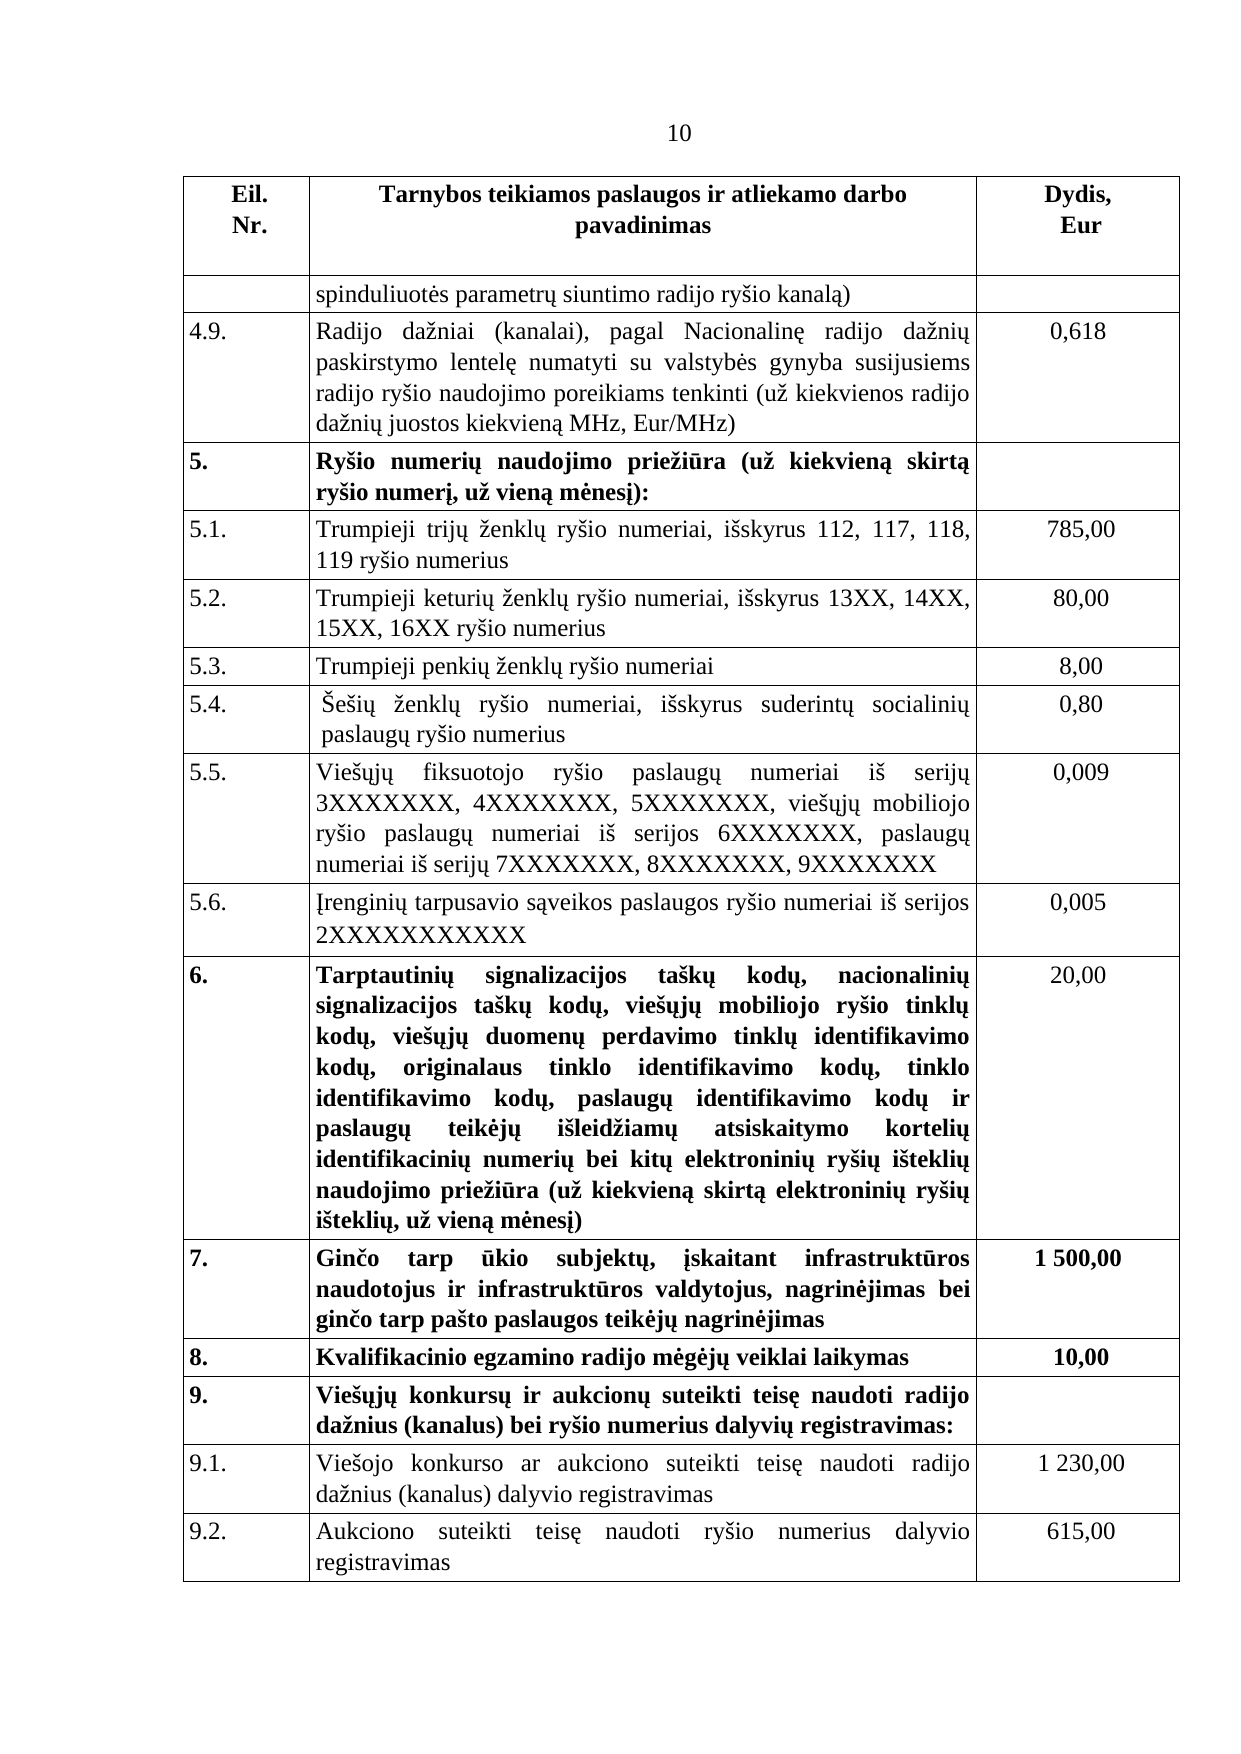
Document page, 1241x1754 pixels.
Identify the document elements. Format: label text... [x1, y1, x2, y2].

table_cell 9.2. [184, 1514, 309, 1581]
table_cell 1 500,00 [977, 1240, 1179, 1338]
table_cell 80,00 [977, 580, 1179, 647]
table_cell 5.1. [184, 511, 309, 579]
table_cell 0,005 [977, 884, 1179, 956]
table_cell 5.2. [184, 580, 309, 647]
table_cell 9. [184, 1377, 309, 1444]
table_cell 7. [184, 1240, 309, 1338]
table_cell 10,00 [977, 1339, 1179, 1376]
table_cell 20,00 [977, 957, 1179, 1239]
table_header Tarnybos teikiamos paslaugos ir atliekamo darbo pavadinimas [310, 177, 976, 275]
table_cell Trumpieji keturių ženklų ryšio numeriai, išskyrus 13XX, 14XX, 15XX, 16XX ryšio numerius [310, 580, 976, 647]
table_cell 5.5. [184, 754, 309, 883]
table_cell Trumpieji trijų ženklų ryšio numeriai, išskyrus 112, 117, 118, 119 ryšio numerius [310, 511, 976, 579]
table_cell Šešių ženklų ryšio numeriai, išskyrus suderintų socialinių paslaugų ryšio numerius [310, 686, 976, 753]
table_cell [977, 1377, 1179, 1444]
table_cell 615,00 [977, 1514, 1179, 1581]
table_cell Ginčo tarp ūkio subjektų, įskaitant infrastruktūros naudotojus ir infrastruktūros valdytojus, nagrinėjimas bei ginčo tarp pašto paslaugos teikėjų nagrinėjimas [310, 1240, 976, 1338]
table_header Dydis, Eur [977, 177, 1179, 275]
table_header Eil. Nr. [184, 177, 309, 275]
table_cell 5.4. [184, 686, 309, 753]
table_cell 0,80 [977, 686, 1179, 753]
table_cell Radijo dažniai (kanalai), pagal Nacionalinę radijo dažnių paskirstymo lentelę numatyti su valstybės gynyba susijusiems radijo ryšio naudojimo poreikiams tenkinti (už kiekvienos radijo dažnių juostos kiekvieną MHz, Eur/MHz) [310, 313, 976, 442]
table_cell 5. [184, 443, 309, 510]
table_cell [184, 276, 309, 312]
table_cell Tarptautinių signalizacijos taškų kodų, nacionalinių signalizacijos taškų kodų, viešųjų mobiliojo ryšio tinklų kodų, viešųjų duomenų perdavimo tinklų identifikavimo kodų, originalaus tinklo identifikavimo kodų, tinklo identifikavimo kodų, paslaugų identifikavimo kodų ir paslaugų teikėjų išleidžiamų atsiskaitymo kortelių identifikacinių numerių bei kitų elektroninių ryšių išteklių naudojimo priežiūra (už kiekvieną skirtą elektroninių ryšių išteklių, už vieną mėnesį) [310, 957, 976, 1239]
table_cell 785,00 [977, 511, 1179, 579]
table_cell Įrenginių tarpusavio sąveikos paslaugos ryšio numeriai iš serijos 2XXXXXXXXXXX [310, 884, 976, 956]
table_cell Ryšio numerių naudojimo priežiūra (už kiekvieną skirtą ryšio numerį, už vieną mėnesį): [310, 443, 976, 510]
table_cell Viešojo konkurso ar aukciono suteikti teisę naudoti radijo dažnius (kanalus) dalyvio registravimas [310, 1445, 976, 1512]
table_cell Viešųjų fiksuotojo ryšio paslaugų numeriai iš serijų 3XXXXXXX, 4XXXXXXX, 5XXXXXXX, viešųjų mobiliojo ryšio paslaugų numeriai iš serijos 6XXXXXXX, paslaugų numeriai iš serijų 7XXXXXXX, 8XXXXXXX, 9XXXXXXX [310, 754, 976, 883]
table_cell Aukciono suteikti teisę naudoti ryšio numerius dalyvio registravimas [310, 1514, 976, 1581]
table_cell Trumpieji penkių ženklų ryšio numeriai [310, 648, 976, 685]
table_cell 5.6. [184, 884, 309, 956]
table_cell 5.3. [184, 648, 309, 685]
table_cell 8,00 [977, 648, 1179, 685]
table_cell 9.1. [184, 1445, 309, 1512]
table_cell 0,618 [977, 313, 1179, 442]
table_cell 8. [184, 1339, 309, 1376]
table_cell 1 230,00 [977, 1445, 1179, 1512]
table_cell spinduliuotės parametrų siuntimo radijo ryšio kanalą) [310, 276, 976, 312]
table_cell [977, 443, 1179, 510]
table_cell 0,009 [977, 754, 1179, 883]
table_cell Viešųjų konkursų ir aukcionų suteikti teisę naudoti radijo dažnius (kanalus) bei ryšio numerius dalyvių registravimas: [310, 1377, 976, 1444]
table_cell 4.9. [184, 313, 309, 442]
table_cell [977, 276, 1179, 312]
table_cell 6. [184, 957, 309, 1239]
table_cell Kvalifikacinio egzamino radijo mėgėjų veiklai laikymas [310, 1339, 976, 1376]
